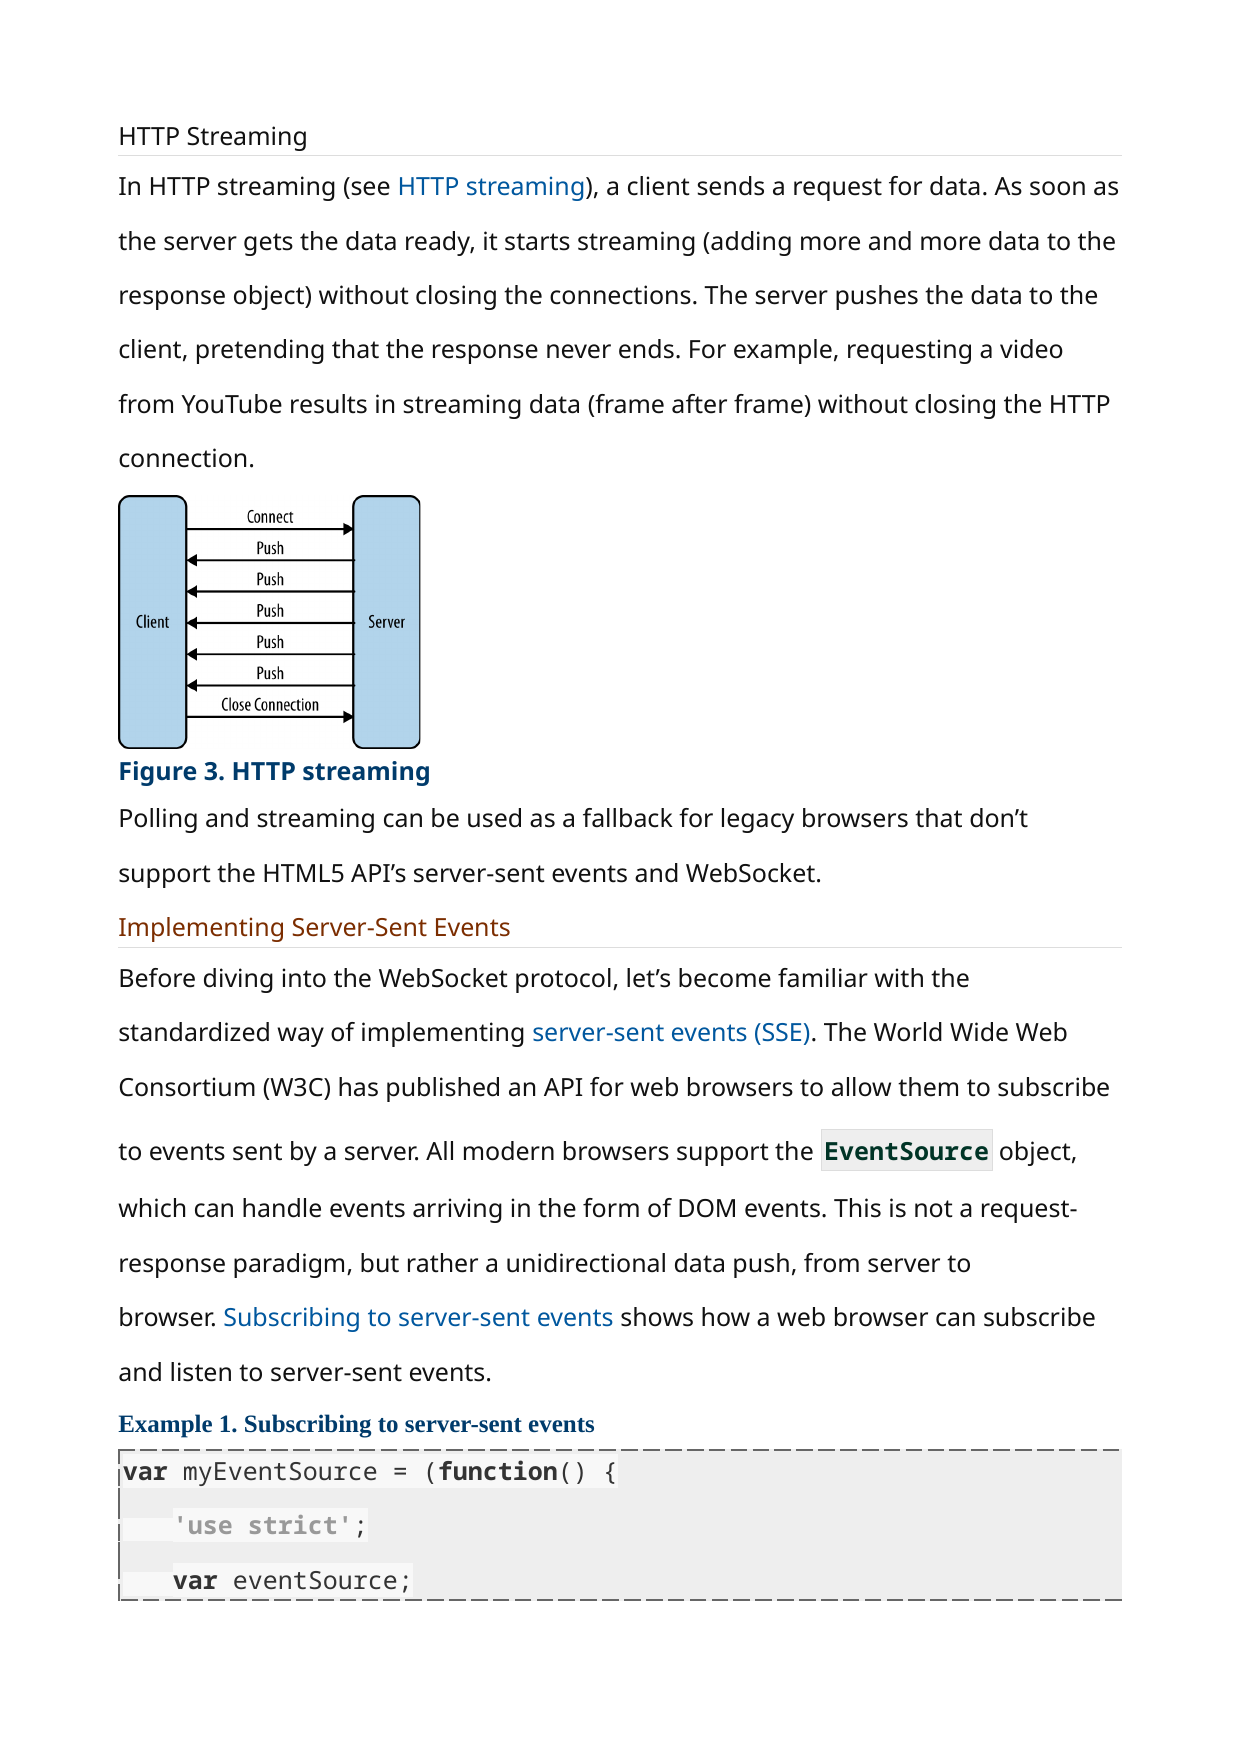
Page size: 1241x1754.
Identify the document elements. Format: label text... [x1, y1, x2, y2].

subtitle Implementing Server-Sent Events [118, 910, 1122, 947]
text Before diving into the WebSocket protocol, let’s become familiar with the standardized way of implementing server-sent events (SSE). The World Wide Web Consortium (W3C) has published an API for web browsers to allow them to subscribe to events sent by a server. All modern browsers support the EventSource object, which can handle events arriving in the form of DOM events. This is not a request-response paradigm, but rather a unidirectional data push, from server to browser. Subscribing to server-sent events shows how a web browser can subscribe and listen to server-sent events. [118, 961, 1122, 1388]
text In HTTP streaming (see HTTP streaming), a client sends a request for data. As soon as the server gets the data ready, it starts streaming (adding more and more data to the response object) without closing the connections. The server pushes the data to the client, pretending that the response never ends. For example, requesting a video from YouTube results in streaming data (frame after frame) without closing the HTTP connection. [118, 169, 1122, 475]
text Polling and streaming can be used as a fallback for legacy browsers that don’t support the HTML5 API’s server-sent events and WebSocket. [118, 801, 1122, 889]
text var eventSource; [118, 1558, 1122, 1601]
subtitle HTTP Streaming [118, 118, 1122, 155]
text Example 1. Subscribing to server-sent events [118, 1409, 1122, 1438]
text Figure 3. HTTP streaming [118, 753, 1122, 787]
text var myEventSource = (function() { [118, 1449, 1122, 1488]
text 'use strict'; [118, 1503, 1122, 1542]
picture [118, 495, 421, 749]
